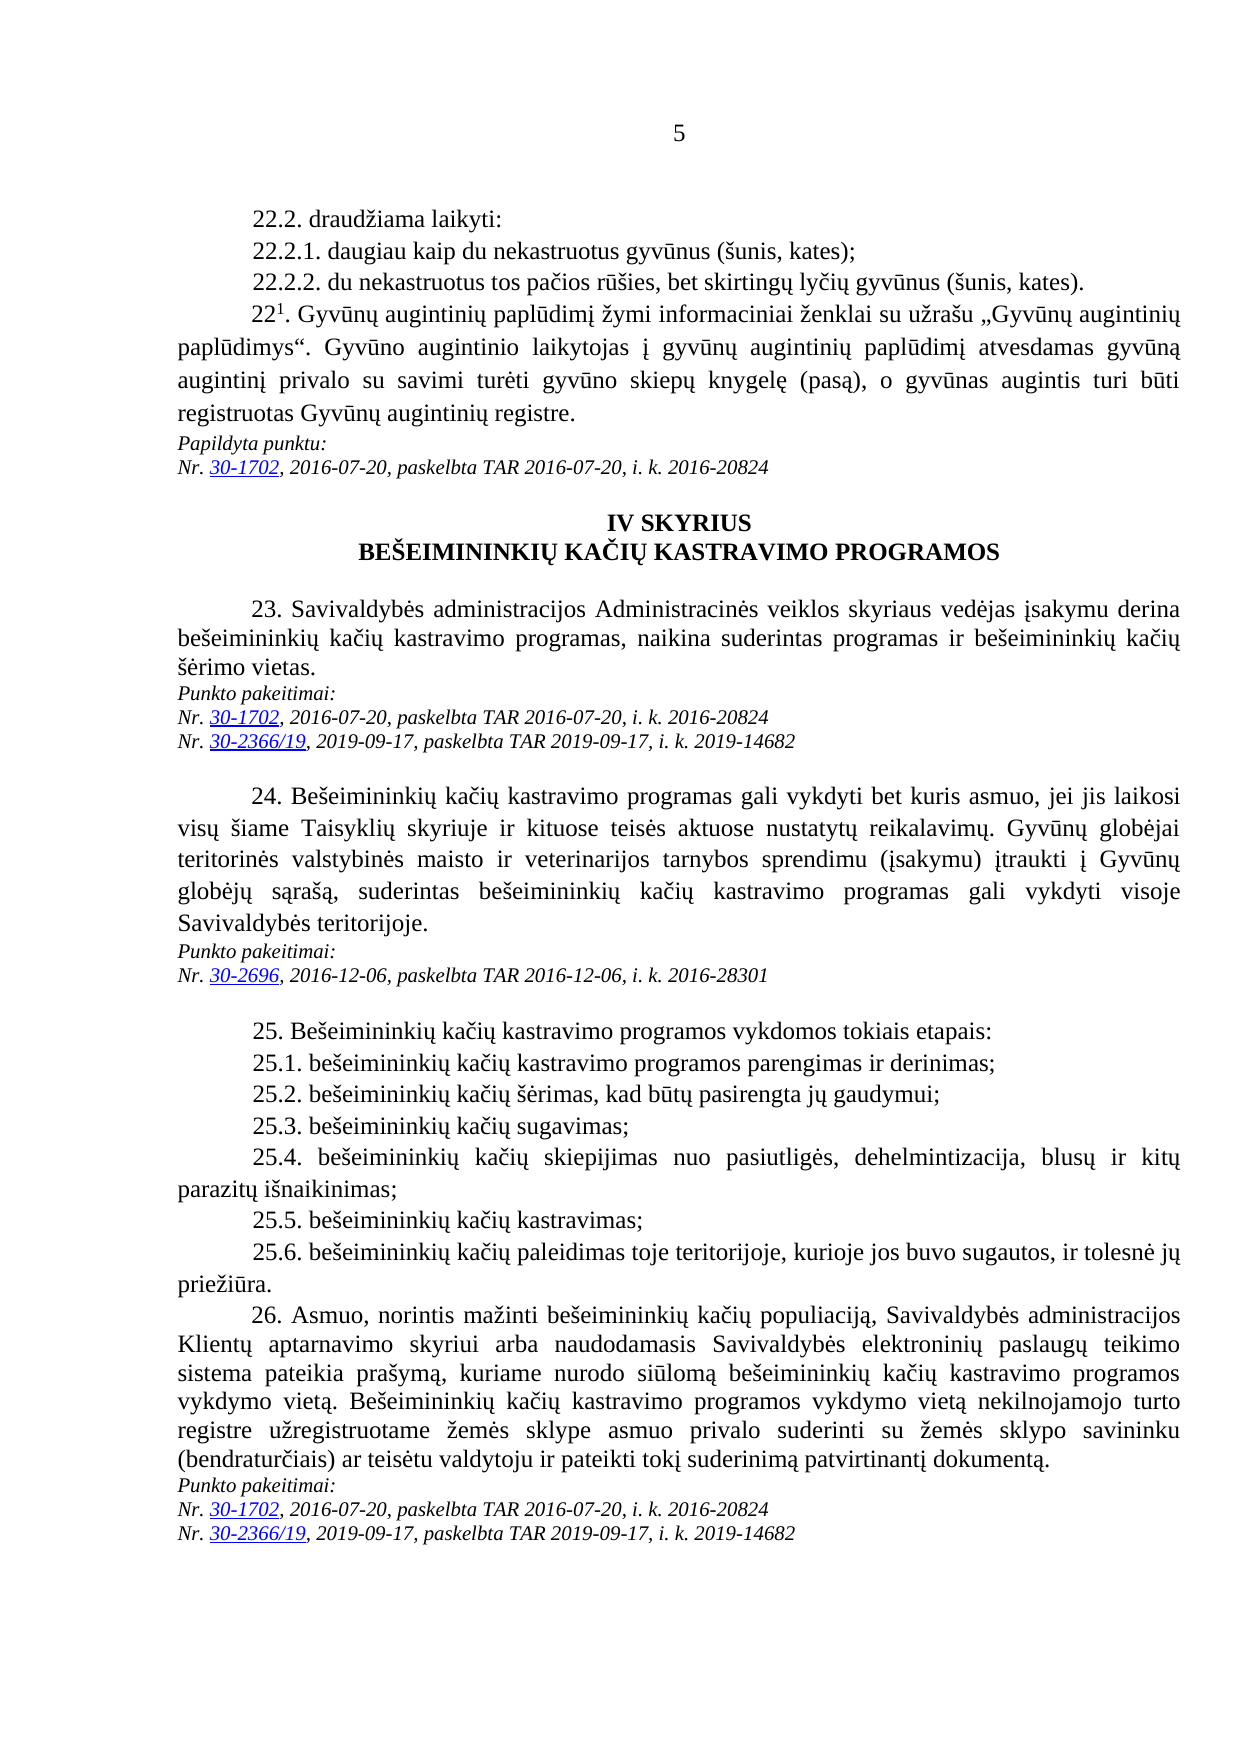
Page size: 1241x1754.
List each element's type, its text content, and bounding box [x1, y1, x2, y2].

text Nr. 30-1702, 2016-07-20, paskelbta TAR 2016-07-20, i. k. 2016-20824 [177, 455, 1181, 479]
text Nr. 30-2696, 2016-12-06, paskelbta TAR 2016-12-06, i. k. 2016-28301 [177, 963, 1181, 987]
text 22.2. draudžiama laikyti: [177, 204, 1181, 233]
text 22.2.1. daugiau kaip du nekastruotus gyvūnus (šunis, kates); [177, 236, 1181, 265]
text Punkto pakeitimai: [177, 939, 1181, 963]
text 25.2. bešeimininkių kačių šėrimas, kad būtų pasirengta jų gaudymui; [177, 1079, 1181, 1108]
text Papildyta punktu: [177, 431, 1181, 455]
text 24. Bešeimininkių kačių kastravimo programas gali vykdyti bet kuris asmuo, jei jis laikosi visų šiame Taisyklių skyriuje ir kituose teisės aktuose nustatytų reikalavimų. Gyvūnų globėjai teritorinės valstybinės maisto ir veterinarijos tarnybos sprendimu (įsakymu) įtraukti į Gyvūnų globėjų sąrašą, suderintas bešeimininkių kačių kastravimo programas gali vykdyti visoje Savivaldybės teritorijoje. [177, 781, 1181, 936]
text 22.2.2. du nekastruotus tos pačios rūšies, bet skirtingų lyčių gyvūnus (šunis, kates). [177, 267, 1181, 296]
text 23. Savivaldybės administracijos Administracinės veiklos skyriaus vedėjas įsakymu derina bešeimininkių kačių kastravimo programas, naikina suderintas programas ir bešeimininkių kačių šėrimo vietas. [177, 594, 1181, 681]
text 26. Asmuo, norintis mažinti bešeimininkių kačių populiaciją, Savivaldybės administracijos Klientų aptarnavimo skyriui arba naudodamasis Savivaldybės elektroninių paslaugų teikimo sistema pateikia prašymą, kuriame nurodo siūlomą bešeimininkių kačių kastravimo programos vykdymo vietą. Bešeimininkių kačių kastravimo programos vykdymo vietą nekilnojamojo turto registre užregistruotame žemės sklype asmuo privalo suderinti su žemės sklypo savininku (bendraturčiais) ar teisėtu valdytoju ir pateikti tokį suderinimą patvirtinantį dokumentą. [177, 1300, 1181, 1473]
text IV SKYRIUS [177, 508, 1181, 537]
text Punkto pakeitimai: [177, 1473, 1181, 1497]
text 25.5. bešeimininkių kačių kastravimas; [177, 1206, 1181, 1234]
text 25.6. bešeimininkių kačių paleidimas toje teritorijoje, kurioje jos buvo sugautos, ir tolesnė jų priežiūra. [177, 1237, 1181, 1297]
text 25.4. bešeimininkių kačių skiepijimas nuo pasiutligės, dehelmintizacija, blusų ir kitų parazitų išnaikinimas; [177, 1142, 1181, 1203]
text 221. Gyvūnų augintinių paplūdimį žymi informaciniai ženklai su užrašu „Gyvūnų augintinių paplūdimys“. Gyvūno augintinio laikytojas į gyvūnų augintinių paplūdimį atvesdamas gyvūną augintinį privalo su savimi turėti gyvūno skiepų knygelę (pasą), o gyvūnas augintis turi būti registruotas Gyvūnų augintinių registre. [177, 299, 1181, 427]
text 25.1. bešeimininkių kačių kastravimo programos parengimas ir derinimas; [177, 1048, 1181, 1076]
text Nr. 30-1702, 2016-07-20, paskelbta TAR 2016-07-20, i. k. 2016-20824 [177, 704, 1181, 729]
text Nr. 30-1702, 2016-07-20, paskelbta TAR 2016-07-20, i. k. 2016-20824 [177, 1497, 1181, 1521]
text Nr. 30-2366/19, 2019-09-17, paskelbta TAR 2019-09-17, i. k. 2019-14682 [177, 729, 1181, 753]
text 25. Bešeimininkių kačių kastravimo programos vykdomos tokiais etapais: [177, 1016, 1181, 1045]
text bešeimininkių kačių kastravimo programos [177, 537, 1181, 566]
text 25.3. bešeimininkių kačių sugavimas; [177, 1111, 1181, 1139]
text Punkto pakeitimai: [177, 681, 1181, 704]
text Nr. 30-2366/19, 2019-09-17, paskelbta TAR 2019-09-17, i. k. 2019-14682 [177, 1521, 1181, 1545]
